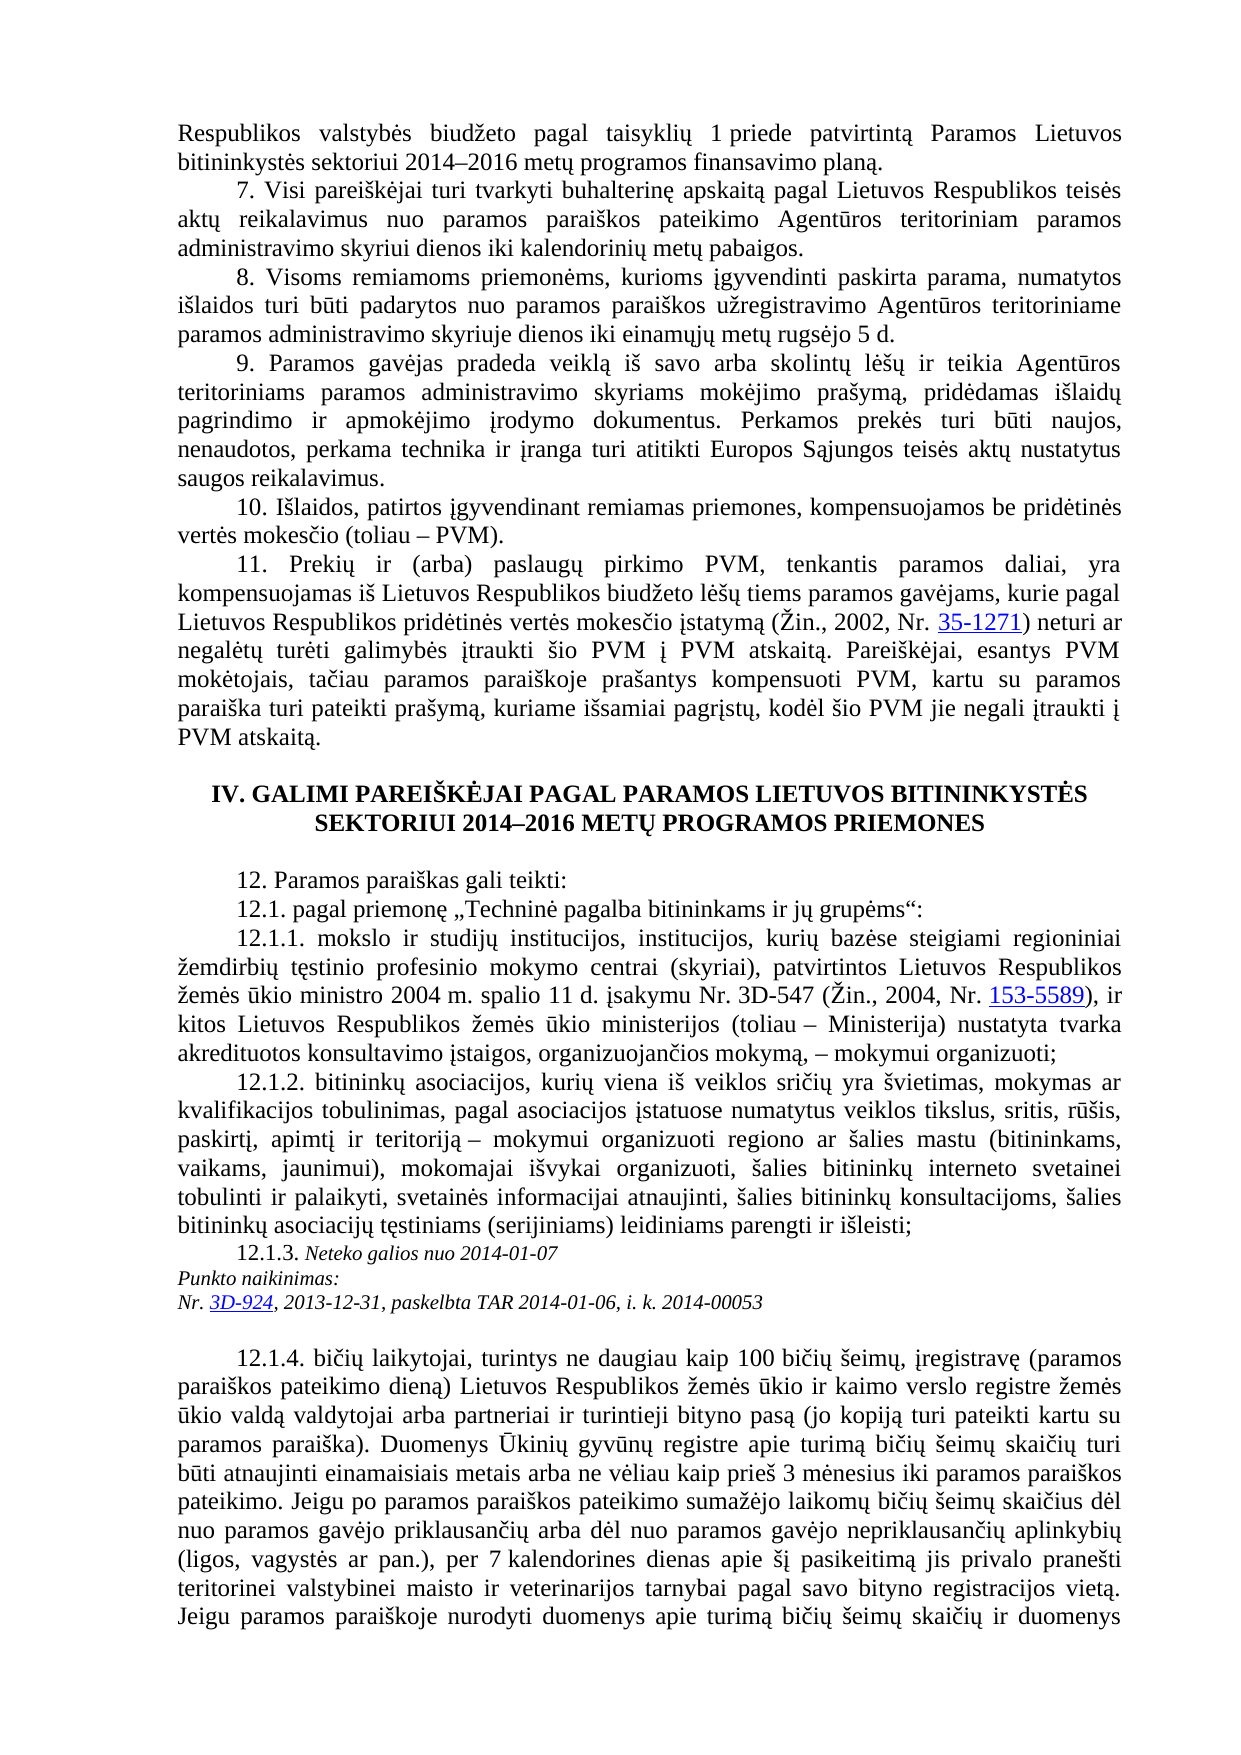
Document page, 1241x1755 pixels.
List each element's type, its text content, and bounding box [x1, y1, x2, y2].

text IV. GALIMI PAREIŠKĖJAI pagal Paramos Lietuvos bitininkystės sektoriui 2014–2016 metų programos priemones [177, 779, 1122, 837]
text Respublikos valstybės biudžeto pagal taisyklių 1 priede patvirtintą Paramos Lietuvos bitininkystės sektoriui 2014–2016 metų programos finansavimo planą. [177, 118, 1122, 176]
text 12. Paramos paraiškas gali teikti: [177, 866, 1122, 894]
text 7. Visi pareiškėjai turi tvarkyti buhalterinę apskaitą pagal Lietuvos Respublikos teisės aktų reikalavimus nuo paramos paraiškos pateikimo Agentūros teritoriniam paramos administravimo skyriui dienos iki kalendorinių metų pabaigos. [177, 176, 1122, 262]
text 11. Prekių ir (arba) paslaugų pirkimo PVM, tenkantis paramos daliai, yra kompensuojamas iš Lietuvos Respublikos biudžeto lėšų tiems paramos gavėjams, kurie pagal Lietuvos Respublikos pridėtinės vertės mokesčio įstatymą (Žin., 2002, Nr. 35-1271) neturi ar negalėtų turėti galimybės įtraukti šio PVM į PVM atskaitą. Pareiškėjai, esantys PVM mokėtojais, tačiau paramos paraiškoje prašantys kompensuoti PVM, kartu su paramos paraiška turi pateikti prašymą, kuriame išsamiai pagrįstų, kodėl šio PVM jie negali įtraukti į PVM atskaitą. [177, 549, 1122, 751]
text 12.1.1. mokslo ir studijų institucijos, institucijos, kurių bazėse steigiami regioniniai žemdirbių tęstinio profesinio mokymo centrai (skyriai), patvirtintos Lietuvos Respublikos žemės ūkio ministro 2004 m. spalio 11 d. įsakymu Nr. 3D-547 (Žin., 2004, Nr. 153-5589), ir kitos Lietuvos Respublikos žemės ūkio ministerijos (toliau – Ministerija) nustatyta tvarka akredituotos konsultavimo įstaigos, organizuojančios mokymą, – mokymui organizuoti; [177, 923, 1122, 1067]
text 12.1.3. Neteko galios nuo 2014-01-07 [177, 1239, 1122, 1266]
text Nr. 3D-924, 2013-12-31, paskelbta TAR 2014-01-06, i. k. 2014-00053 [177, 1290, 1122, 1314]
text 9. Paramos gavėjas pradeda veiklą iš savo arba skolintų lėšų ir teikia Agentūros teritoriniams paramos administravimo skyriams mokėjimo prašymą, pridėdamas išlaidų pagrindimo ir apmokėjimo įrodymo dokumentus. Perkamos prekės turi būti naujos, nenaudotos, perkama technika ir įranga turi atitikti Europos Sąjungos teisės aktų nustatytus saugos reikalavimus. [177, 348, 1122, 492]
text 12.1.4. bičių laikytojai, turintys ne daugiau kaip 100 bičių šeimų, įregistravę (paramos paraiškos pateikimo dieną) Lietuvos Respublikos žemės ūkio ir kaimo verslo registre žemės ūkio valdą valdytojai arba partneriai ir turintieji bityno pasą (jo kopiją turi pateikti kartu su paramos paraiška). Duomenys Ūkinių gyvūnų registre apie turimą bičių šeimų skaičių turi būti atnaujinti einamaisiais metais arba ne vėliau kaip prieš 3 mėnesius iki paramos paraiškos pateikimo. Jeigu po paramos paraiškos pateikimo sumažėjo laikomų bičių šeimų skaičius dėl nuo paramos gavėjo priklausančių arba dėl nuo paramos gavėjo nepriklausančių aplinkybių (ligos, vagystės ar pan.), per 7 kalendorines dienas apie šį pasikeitimą jis privalo pranešti teritorinei valstybinei maisto ir veterinarijos tarnybai pagal savo bityno registracijos vietą. Jeigu paramos paraiškoje nurodyti duomenys apie turimą bičių šeimų skaičių ir duomenys [177, 1343, 1122, 1630]
text 12.1. pagal priemonę „Techninė pagalba bitininkams ir jų grupėms“: [177, 894, 1122, 923]
text 10. Išlaidos, patirtos įgyvendinant remiamas priemones, kompensuojamos be pridėtinės vertės mokesčio (toliau – PVM). [177, 492, 1122, 549]
text 8. Visoms remiamoms priemonėms, kurioms įgyvendinti paskirta parama, numatytos išlaidos turi būti padarytos nuo paramos paraiškos užregistravimo Agentūros teritoriniame paramos administravimo skyriuje dienos iki einamųjų metų rugsėjo 5 d. [177, 262, 1122, 348]
text Punkto naikinimas: [177, 1266, 1122, 1290]
text 12.1.2. bitininkų asociacijos, kurių viena iš veiklos sričių yra švietimas, mokymas ar kvalifikacijos tobulinimas, pagal asociacijos įstatuose numatytus veiklos tikslus, sritis, rūšis, paskirtį, apimtį ir teritoriją – mokymui organizuoti regiono ar šalies mastu (bitininkams, vaikams, jaunimui), mokomajai išvykai organizuoti, šalies bitininkų interneto svetainei tobulinti ir palaikyti, svetainės informacijai atnaujinti, šalies bitininkų konsultacijoms, šalies bitininkų asociacijų tęstiniams (serijiniams) leidiniams parengti ir išleisti; [177, 1067, 1122, 1239]
